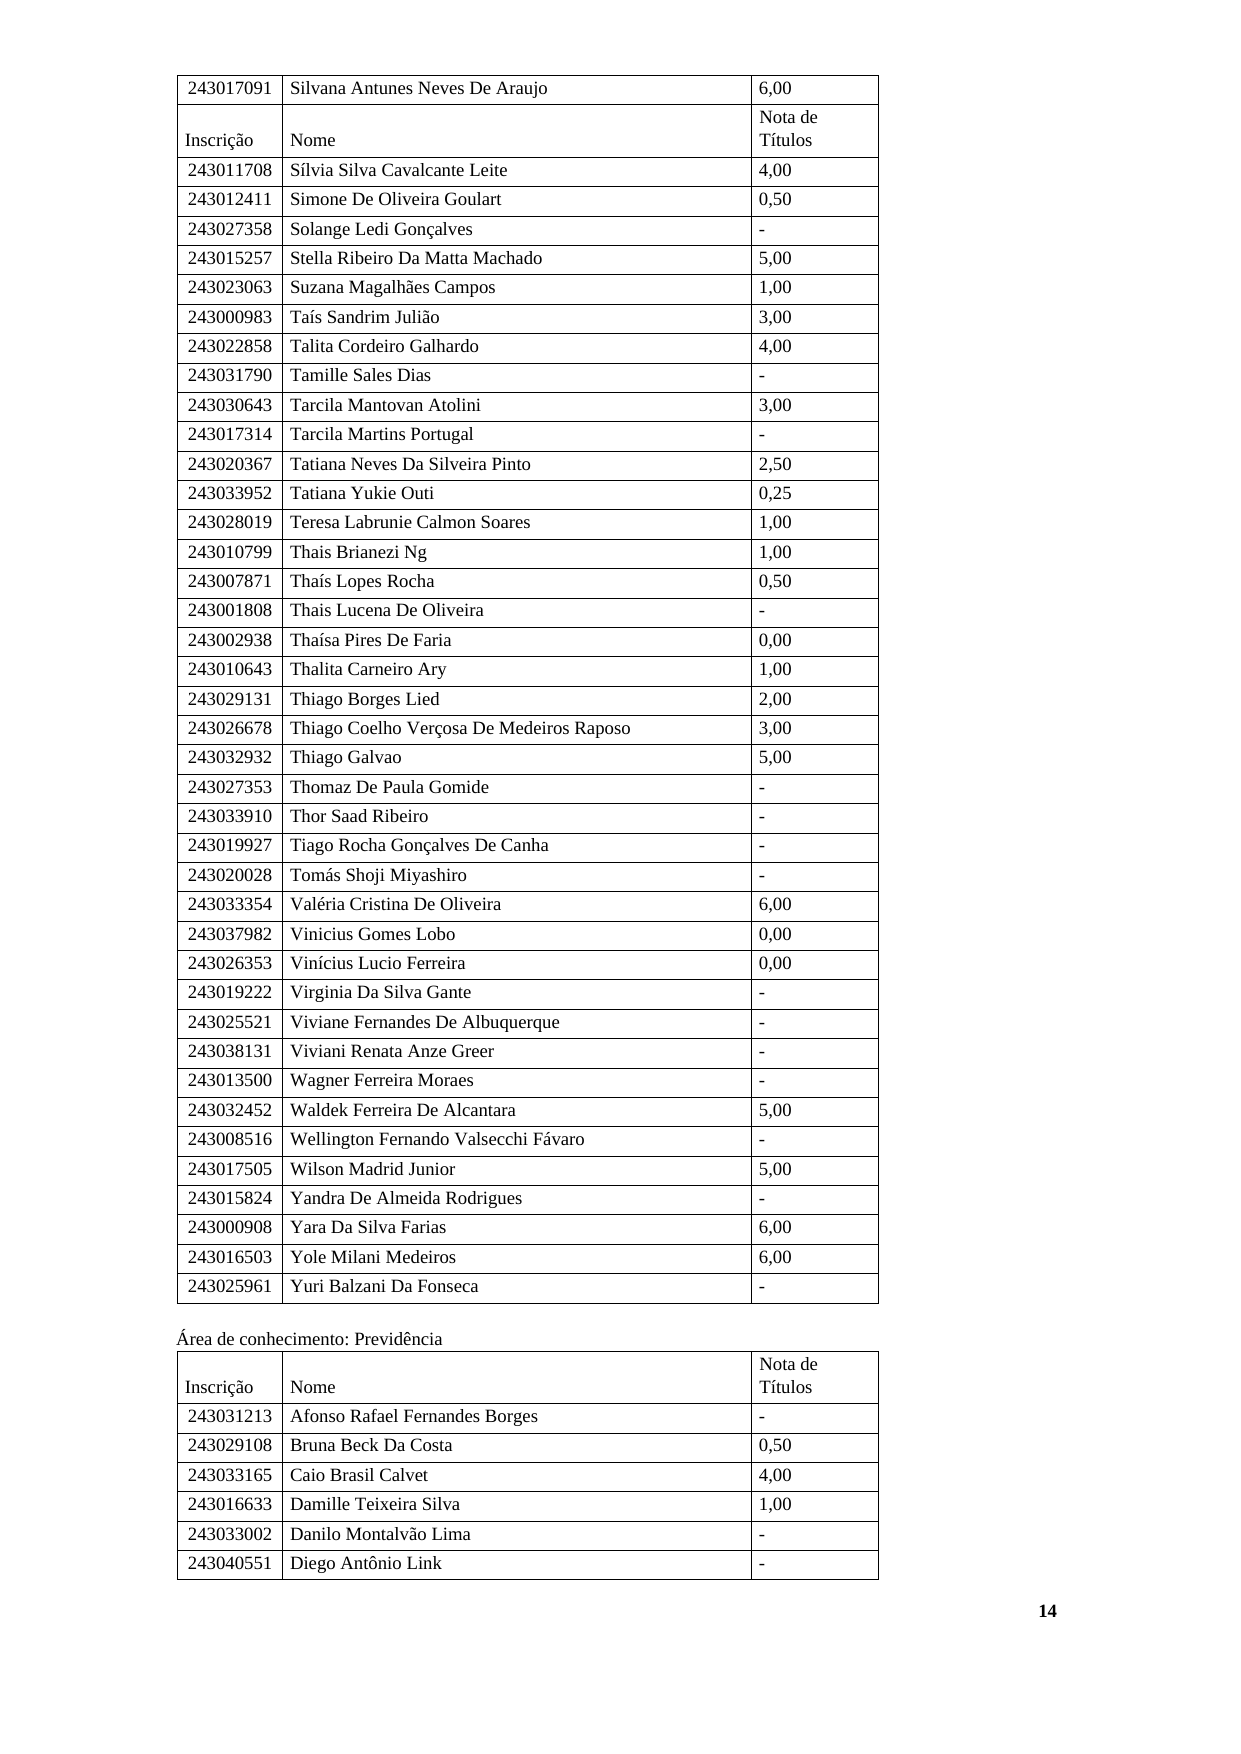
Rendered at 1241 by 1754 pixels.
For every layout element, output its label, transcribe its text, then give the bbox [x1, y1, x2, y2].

table_cell Bruna Beck Da Costa [283, 1434, 751, 1462]
table_cell 243033952 [178, 481, 282, 509]
table_cell Viviane Fernandes De Albuquerque [283, 1010, 751, 1038]
table_cell Sílvia Silva Cavalcante Leite [283, 158, 751, 186]
table_cell Diego Antônio Link [283, 1551, 751, 1579]
table_cell Damille Teixeira Silva [283, 1492, 751, 1521]
table_cell 243000908 [178, 1215, 282, 1244]
table_cell Tarcila Mantovan Atolini [283, 393, 751, 421]
table_cell 243027353 [178, 775, 282, 803]
table_cell Yara Da Silva Farias [283, 1215, 751, 1244]
table_cell 2,00 [752, 687, 878, 715]
table_cell Wilson Madrid Junior [283, 1157, 751, 1185]
table_cell 243026678 [178, 716, 282, 744]
table_cell 3,00 [752, 305, 878, 333]
table_cell Thomaz De Paula Gomide [283, 775, 751, 803]
table_cell 0,50 [752, 569, 878, 597]
table_cell Tarcila Martins Portugal [283, 422, 751, 451]
table_header Nome [283, 1352, 751, 1403]
table_cell 243025521 [178, 1010, 282, 1038]
table_cell 243023063 [178, 275, 282, 304]
table_cell Solange Ledi Gonçalves [283, 217, 751, 245]
table_cell Vinicius Gomes Lobo [283, 922, 751, 950]
table_cell Afonso Rafael Fernandes Borges [283, 1404, 751, 1432]
table_cell - [752, 1274, 878, 1302]
table_cell Stella Ribeiro Da Matta Machado [283, 246, 751, 274]
table_cell 243020028 [178, 863, 282, 891]
table_cell 243029108 [178, 1434, 282, 1462]
table_cell 243008516 [178, 1127, 282, 1156]
table_cell Thiago Coelho Verçosa De Medeiros Raposo [283, 716, 751, 744]
table_cell Thiago Borges Lied [283, 687, 751, 715]
table_cell Virginia Da Silva Gante [283, 980, 751, 1009]
table_cell Tatiana Neves Da Silveira Pinto [283, 452, 751, 480]
table_cell Tatiana Yukie Outi [283, 481, 751, 509]
table_cell 1,00 [752, 657, 878, 686]
table_cell 243016633 [178, 1492, 282, 1521]
table_cell - [752, 1069, 878, 1097]
table_cell Teresa Labrunie Calmon Soares [283, 510, 751, 539]
table_cell Taís Sandrim Julião [283, 305, 751, 333]
table_cell 243007871 [178, 569, 282, 597]
table_header Nota de Títulos [752, 1352, 878, 1403]
table_cell Wellington Fernando Valsecchi Fávaro [283, 1127, 751, 1156]
table_cell 0,00 [752, 951, 878, 979]
table_cell Thalita Carneiro Ary [283, 657, 751, 686]
table_cell Thais Brianezi Ng [283, 540, 751, 568]
table_cell - [752, 217, 878, 245]
table_cell Tamille Sales Dias [283, 364, 751, 392]
table_cell - [752, 1186, 878, 1214]
table_cell - [752, 980, 878, 1009]
table_cell 3,00 [752, 716, 878, 744]
table_cell 6,00 [752, 1215, 878, 1244]
table_cell 243011708 [178, 158, 282, 186]
table_cell 243022858 [178, 334, 282, 362]
table_cell 243038131 [178, 1039, 282, 1067]
table_cell Viviani Renata Anze Greer [283, 1039, 751, 1067]
table_cell Valéria Cristina De Oliveira [283, 892, 751, 921]
table_cell 243029131 [178, 687, 282, 715]
table_cell 243017505 [178, 1157, 282, 1185]
table_cell 243033354 [178, 892, 282, 921]
table_cell 243000983 [178, 305, 282, 333]
table_cell Tomás Shoji Miyashiro [283, 863, 751, 891]
table_cell Vinícius Lucio Ferreira [283, 951, 751, 979]
table_cell - [752, 834, 878, 862]
table_cell Danilo Montalvão Lima [283, 1522, 751, 1550]
table_cell Thiago Galvao [283, 745, 751, 774]
table_cell Suzana Magalhães Campos [283, 275, 751, 304]
table_cell - [752, 804, 878, 832]
table_cell 243030643 [178, 393, 282, 421]
table_cell 2,50 [752, 452, 878, 480]
table_cell 243015257 [178, 246, 282, 274]
table_cell Yole Milani Medeiros [283, 1245, 751, 1273]
table_cell 6,00 [752, 892, 878, 921]
table_cell - [752, 1522, 878, 1550]
table_cell Simone De Oliveira Goulart [283, 187, 751, 216]
table_cell 0,00 [752, 922, 878, 950]
table_cell 0,00 [752, 628, 878, 656]
table_cell 1,00 [752, 540, 878, 568]
table_cell 6,00 [752, 76, 878, 104]
table_cell 243020367 [178, 452, 282, 480]
table_cell 243019927 [178, 834, 282, 862]
table_cell Yuri Balzani Da Fonseca [283, 1274, 751, 1302]
table_cell 243015824 [178, 1186, 282, 1214]
table_cell 243037982 [178, 922, 282, 950]
table_cell - [752, 863, 878, 891]
table_cell 243027358 [178, 217, 282, 245]
table_cell 243032452 [178, 1098, 282, 1126]
table_cell 0,50 [752, 187, 878, 216]
table_cell Tiago Rocha Gonçalves De Canha [283, 834, 751, 862]
table_cell 243031213 [178, 1404, 282, 1432]
table_cell Waldek Ferreira De Alcantara [283, 1098, 751, 1126]
table_cell 243017091 [178, 76, 282, 104]
table_cell 243025961 [178, 1274, 282, 1302]
table_cell 4,00 [752, 334, 878, 362]
table_cell - [752, 1010, 878, 1038]
table_cell 243019222 [178, 980, 282, 1009]
table_cell 5,00 [752, 1157, 878, 1185]
table_cell Talita Cordeiro Galhardo [283, 334, 751, 362]
table_cell 3,00 [752, 393, 878, 421]
table_cell Nome [283, 105, 751, 157]
table_cell 243017314 [178, 422, 282, 451]
table_cell 5,00 [752, 1098, 878, 1126]
table_cell - [752, 364, 878, 392]
table_cell 243010799 [178, 540, 282, 568]
table_cell - [752, 422, 878, 451]
table_cell 0,25 [752, 481, 878, 509]
table_cell 243032932 [178, 745, 282, 774]
table_cell Thais Lucena De Oliveira [283, 599, 751, 627]
text Área de conhecimento: Previdência [176, 1328, 1152, 1349]
table_cell 5,00 [752, 246, 878, 274]
table_cell Yandra De Almeida Rodrigues [283, 1186, 751, 1214]
table_cell - [752, 1551, 878, 1579]
table_cell 243001808 [178, 599, 282, 627]
table_cell - [752, 1039, 878, 1067]
table_cell 243012411 [178, 187, 282, 216]
table_cell 243033002 [178, 1522, 282, 1550]
table_cell 243031790 [178, 364, 282, 392]
table_cell 1,00 [752, 1492, 878, 1521]
table_cell 243026353 [178, 951, 282, 979]
table_cell 0,50 [752, 1434, 878, 1462]
table_cell - [752, 599, 878, 627]
table_cell 243002938 [178, 628, 282, 656]
table_cell 243033165 [178, 1463, 282, 1491]
table_cell 243028019 [178, 510, 282, 539]
table_cell Caio Brasil Calvet [283, 1463, 751, 1491]
table_cell 243010643 [178, 657, 282, 686]
table_cell Thaís Lopes Rocha [283, 569, 751, 597]
table_cell 1,00 [752, 510, 878, 539]
table_cell Silvana Antunes Neves De Araujo [283, 76, 751, 104]
table_cell 4,00 [752, 1463, 878, 1491]
table_cell 1,00 [752, 275, 878, 304]
table_cell Thaísa Pires De Faria [283, 628, 751, 656]
table_header Inscrição [178, 1352, 282, 1403]
table_cell 243013500 [178, 1069, 282, 1097]
table_cell - [752, 1404, 878, 1432]
table_cell 243033910 [178, 804, 282, 832]
table_cell Nota de Títulos [752, 105, 878, 157]
table_cell 6,00 [752, 1245, 878, 1273]
table_cell Wagner Ferreira Moraes [283, 1069, 751, 1097]
table_cell 4,00 [752, 158, 878, 186]
table_cell 5,00 [752, 745, 878, 774]
table_cell - [752, 775, 878, 803]
table_cell Thor Saad Ribeiro [283, 804, 751, 832]
table_cell 243016503 [178, 1245, 282, 1273]
table_cell - [752, 1127, 878, 1156]
table_cell 243040551 [178, 1551, 282, 1579]
table_cell Inscrição [178, 105, 282, 157]
